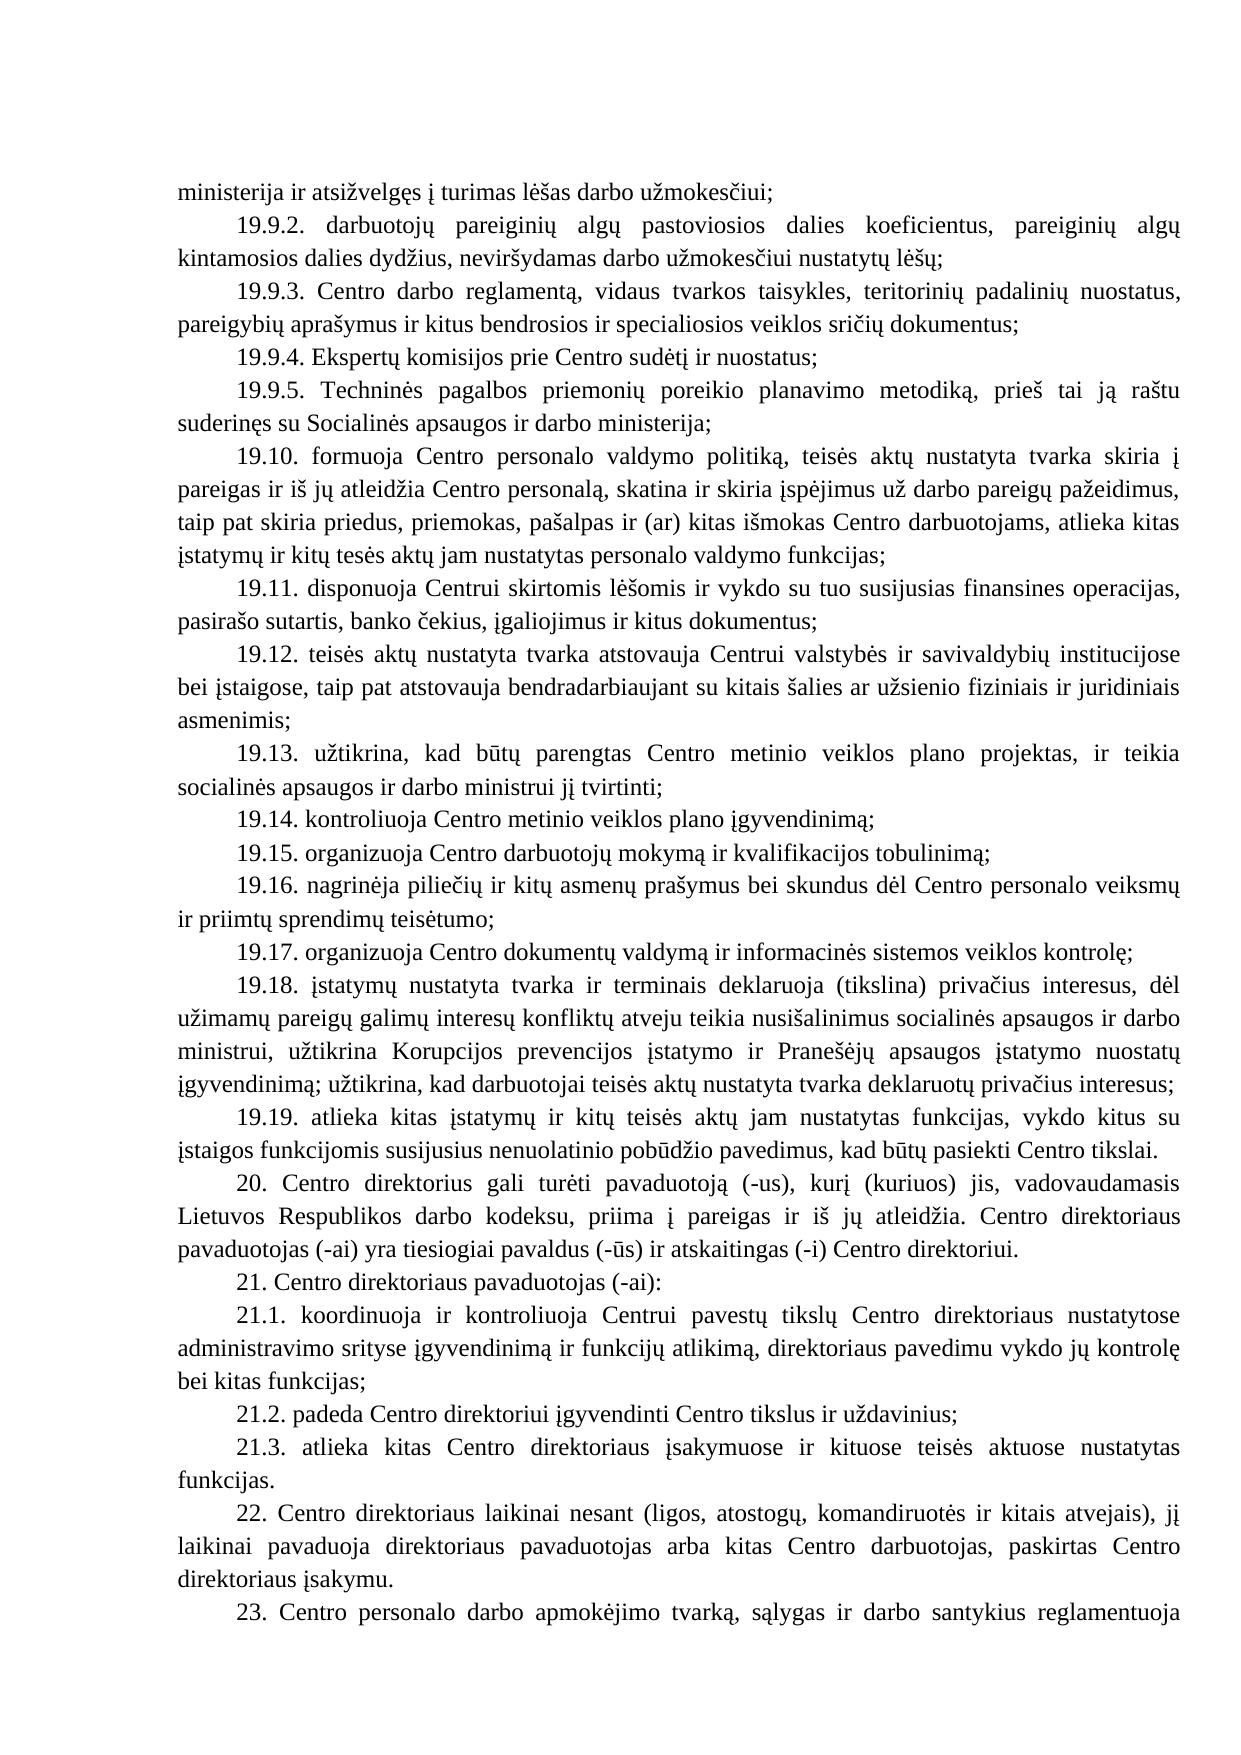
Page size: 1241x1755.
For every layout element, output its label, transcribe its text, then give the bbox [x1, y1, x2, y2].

text 23. Centro personalo darbo apmokėjimo tvarką, sąlygas ir darbo santykius reglamentuoja [177, 1597, 1181, 1626]
text 19.9.5. Techninės pagalbos priemonių poreikio planavimo metodiką, prieš tai ją raštu suderinęs su Socialinės apsaugos ir darbo ministerija; [177, 375, 1181, 437]
text ministerija ir atsižvelgęs į turimas lėšas darbo užmokesčiui; [177, 177, 1181, 206]
text 19.12. teisės aktų nustatyta tvarka atstovauja Centrui valstybės ir savivaldybių institucijose bei įstaigose, taip pat atstovauja bendradarbiaujant su kitais šalies ar užsienio fiziniais ir juridiniais asmenimis; [177, 639, 1181, 734]
text 21.1. koordinuoja ir kontroliuoja Centrui pavestų tikslų Centro direktoriaus nustatytose administravimo srityse įgyvendinimą ir funkcijų atlikimą, direktoriaus pavedimu vykdo jų kontrolę bei kitas funkcijas; [177, 1300, 1181, 1395]
text 19.9.3. Centro darbo reglamentą, vidaus tvarkos taisykles, teritorinių padalinių nuostatus, pareigybių aprašymus ir kitus bendrosios ir specialiosios veiklos sričių dokumentus; [177, 276, 1181, 338]
text 19.19. atlieka kitas įstatymų ir kitų teisės aktų jam nustatytas funkcijas, vykdo kitus su įstaigos funkcijomis susijusius nenuolatinio pobūdžio pavedimus, kad būtų pasiekti Centro tikslai. [177, 1102, 1181, 1163]
text 21.2. padeda Centro direktoriui įgyvendinti Centro tikslus ir uždavinius; [177, 1399, 1181, 1428]
text 19.13. užtikrina, kad būtų parengtas Centro metinio veiklos plano projektas, ir teikia socialinės apsaugos ir darbo ministrui jį tvirtinti; [177, 738, 1181, 800]
text 19.16. nagrinėja piliečių ir kitų asmenų prašymus bei skundus dėl Centro personalo veiksmų ir priimtų sprendimų teisėtumo; [177, 871, 1181, 932]
text 19.10. formuoja Centro personalo valdymo politiką, teisės aktų nustatyta tvarka skiria į pareigas ir iš jų atleidžia Centro personalą, skatina ir skiria įspėjimus už darbo pareigų pažeidimus, taip pat skiria priedus, priemokas, pašalpas ir (ar) kitas išmokas Centro darbuotojams, atlieka kitas įstatymų ir kitų tesės aktų jam nustatytas personalo valdymo funkcijas; [177, 441, 1181, 569]
text 21.3. atlieka kitas Centro direktoriaus įsakymuose ir kituose teisės aktuose nustatytas funkcijas. [177, 1432, 1181, 1494]
text 19.14. kontroliuoja Centro metinio veiklos plano įgyvendinimą; [177, 804, 1181, 833]
text 21. Centro direktoriaus pavaduotojas (-ai): [177, 1267, 1181, 1296]
text 20. Centro direktorius gali turėti pavaduotoją (-us), kurį (kuriuos) jis, vadovaudamasis Lietuvos Respublikos darbo kodeksu, priima į pareigas ir iš jų atleidžia. Centro direktoriaus pavaduotojas (-ai) yra tiesiogiai pavaldus (-ūs) ir atskaitingas (-i) Centro direktoriui. [177, 1168, 1181, 1263]
text 19.15. organizuoja Centro darbuotojų mokymą ir kvalifikacijos tobulinimą; [177, 838, 1181, 866]
text 22. Centro direktoriaus laikinai nesant (ligos, atostogų, komandiruotės ir kitais atvejais), jį laikinai pavaduoja direktoriaus pavaduotojas arba kitas Centro darbuotojas, paskirtas Centro direktoriaus įsakymu. [177, 1498, 1181, 1593]
text 19.17. organizuoja Centro dokumentų valdymą ir informacinės sistemos veiklos kontrolę; [177, 937, 1181, 965]
text 19.9.2. darbuotojų pareiginių algų pastoviosios dalies koeficientus, pareiginių algų kintamosios dalies dydžius, neviršydamas darbo užmokesčiui nustatytų lėšų; [177, 210, 1181, 272]
text 19.9.4. Ekspertų komisijos prie Centro sudėtį ir nuostatus; [177, 342, 1181, 371]
text 19.18. įstatymų nustatyta tvarka ir terminais deklaruoja (tikslina) privačius interesus, dėl užimamų pareigų galimų interesų konfliktų atveju teikia nusišalinimus socialinės apsaugos ir darbo ministrui, užtikrina Korupcijos prevencijos įstatymo ir Pranešėjų apsaugos įstatymo nuostatų įgyvendinimą; užtikrina, kad darbuotojai teisės aktų nustatyta tvarka deklaruotų privačius interesus; [177, 970, 1181, 1097]
text 19.11. disponuoja Centrui skirtomis lėšomis ir vykdo su tuo susijusias finansines operacijas, pasirašo sutartis, banko čekius, įgaliojimus ir kitus dokumentus; [177, 573, 1181, 635]
